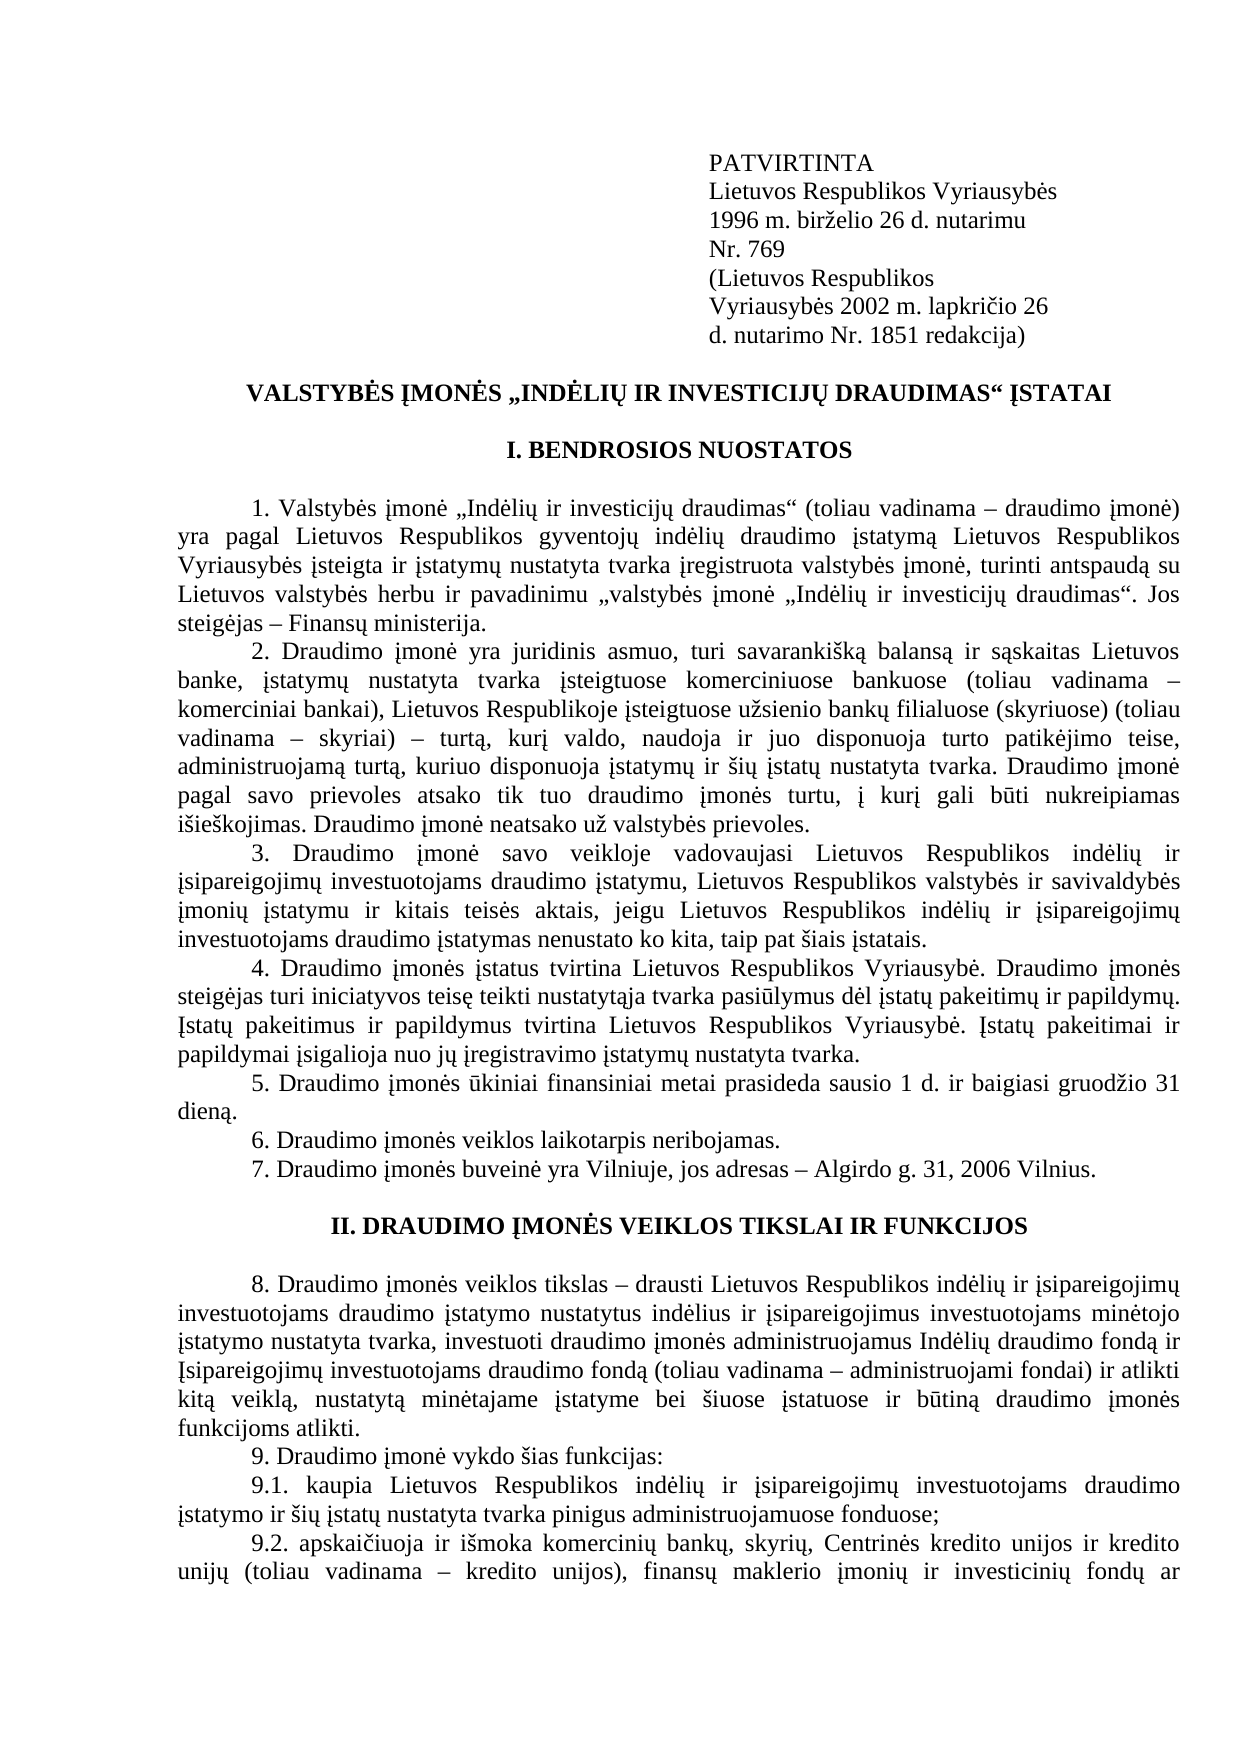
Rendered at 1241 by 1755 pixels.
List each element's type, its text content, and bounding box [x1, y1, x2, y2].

text (Lietuvos Respublikos [177, 263, 1181, 291]
text 7. Draudimo įmonės buveinė yra Vilniuje, jos adresas – Algirdo g. 31, 2006 Vilnius. [177, 1154, 1181, 1183]
text d. nutarimo Nr. 1851 redakcija) [177, 320, 1181, 349]
text 2. Draudimo įmonė yra juridinis asmuo, turi savarankišką balansą ir sąskaitas Lietuvos banke, įstatymų nustatyta tvarka įsteigtuose komerciniuose bankuose (toliau vadinama – komerciniai bankai), Lietuvos Respublikoje įsteigtuose užsienio bankų filialuose (skyriuose) (toliau vadinama – skyriai) – turtą, kurį valdo, naudoja ir juo disponuoja turto patikėjimo teise, administruojamą turtą, kuriuo disponuoja įstatymų ir šių įstatų nustatyta tvarka. Draudimo įmonė pagal savo prievoles atsako tik tuo draudimo įmonės turtu, į kurį gali būti nukreipiamas išieškojimas. Draudimo įmonė neatsako už valstybės prievoles. [177, 636, 1181, 838]
text Nr. 769 [177, 234, 1181, 263]
text Lietuvos Respublikos Vyriausybės [177, 176, 1181, 205]
text 9.1. kaupia Lietuvos Respublikos indėlių ir įsipareigojimų investuotojams draudimo įstatymo ir šių įstatų nustatyta tvarka pinigus administruojamuose fonduose; [177, 1470, 1181, 1528]
text II. DRAUDIMO ĮMONĖS VEIKLOS TIKSLAI IR FUNKCIJOS [177, 1211, 1181, 1240]
text VALSTYBĖS ĮMONĖS „INDĖLIŲ IR INVESTICIJŲ DRAUDIMAS“ ĮSTATAI [177, 378, 1181, 406]
text 6. Draudimo įmonės veiklos laikotarpis neribojamas. [177, 1125, 1181, 1154]
text 5. Draudimo įmonės ūkiniai finansiniai metai prasideda sausio 1 d. ir baigiasi gruodžio 31 dieną. [177, 1068, 1181, 1125]
text Vyriausybės 2002 m. lapkričio 26 [177, 291, 1181, 320]
text 8. Draudimo įmonės veiklos tikslas – drausti Lietuvos Respublikos indėlių ir įsipareigojimų investuotojams draudimo įstatymo nustatytus indėlius ir įsipareigojimus investuotojams minėtojo įstatymo nustatyta tvarka, investuoti draudimo įmonės administruojamus Indėlių draudimo fondą ir Įsipareigojimų investuotojams draudimo fondą (toliau vadinama – administruojami fondai) ir atlikti kitą veiklą, nustatytą minėtajame įstatyme bei šiuose įstatuose ir būtiną draudimo įmonės funkcijoms atlikti. [177, 1269, 1181, 1441]
text 4. Draudimo įmonės įstatus tvirtina Lietuvos Respublikos Vyriausybė. Draudimo įmonės steigėjas turi iniciatyvos teisę teikti nustatytąja tvarka pasiūlymus dėl įstatų pakeitimų ir papildymų. Įstatų pakeitimus ir papildymus tvirtina Lietuvos Respublikos Vyriausybė. Įstatų pakeitimai ir papildymai įsigalioja nuo jų įregistravimo įstatymų nustatyta tvarka. [177, 953, 1181, 1068]
text 9.2. apskaičiuoja ir išmoka komercinių bankų, skyrių, Centrinės kredito unijos ir kredito unijų (toliau vadinama – kredito unijos), finansų maklerio įmonių ir investicinių fondų ar [177, 1528, 1181, 1585]
text PATVIRTINTA [177, 148, 1181, 176]
text I. BENDROSIOS NUOSTATOS [177, 435, 1181, 464]
text 1. Valstybės įmonė „Indėlių ir investicijų draudimas“ (toliau vadinama – draudimo įmonė) yra pagal Lietuvos Respublikos gyventojų indėlių draudimo įstatymą Lietuvos Respublikos Vyriausybės įsteigta ir įstatymų nustatyta tvarka įregistruota valstybės įmonė, turinti antspaudą su Lietuvos valstybės herbu ir pavadinimu „valstybės įmonė „Indėlių ir investicijų draudimas“. Jos steigėjas – Finansų ministerija. [177, 493, 1181, 636]
text 3. Draudimo įmonė savo veikloje vadovaujasi Lietuvos Respublikos indėlių ir įsipareigojimų investuotojams draudimo įstatymu, Lietuvos Respublikos valstybės ir savivaldybės įmonių įstatymu ir kitais teisės aktais, jeigu Lietuvos Respublikos indėlių ir įsipareigojimų investuotojams draudimo įstatymas nenustato ko kita, taip pat šiais įstatais. [177, 838, 1181, 953]
text 9. Draudimo įmonė vykdo šias funkcijas: [177, 1441, 1181, 1470]
text 1996 m. birželio 26 d. nutarimu [177, 205, 1181, 234]
